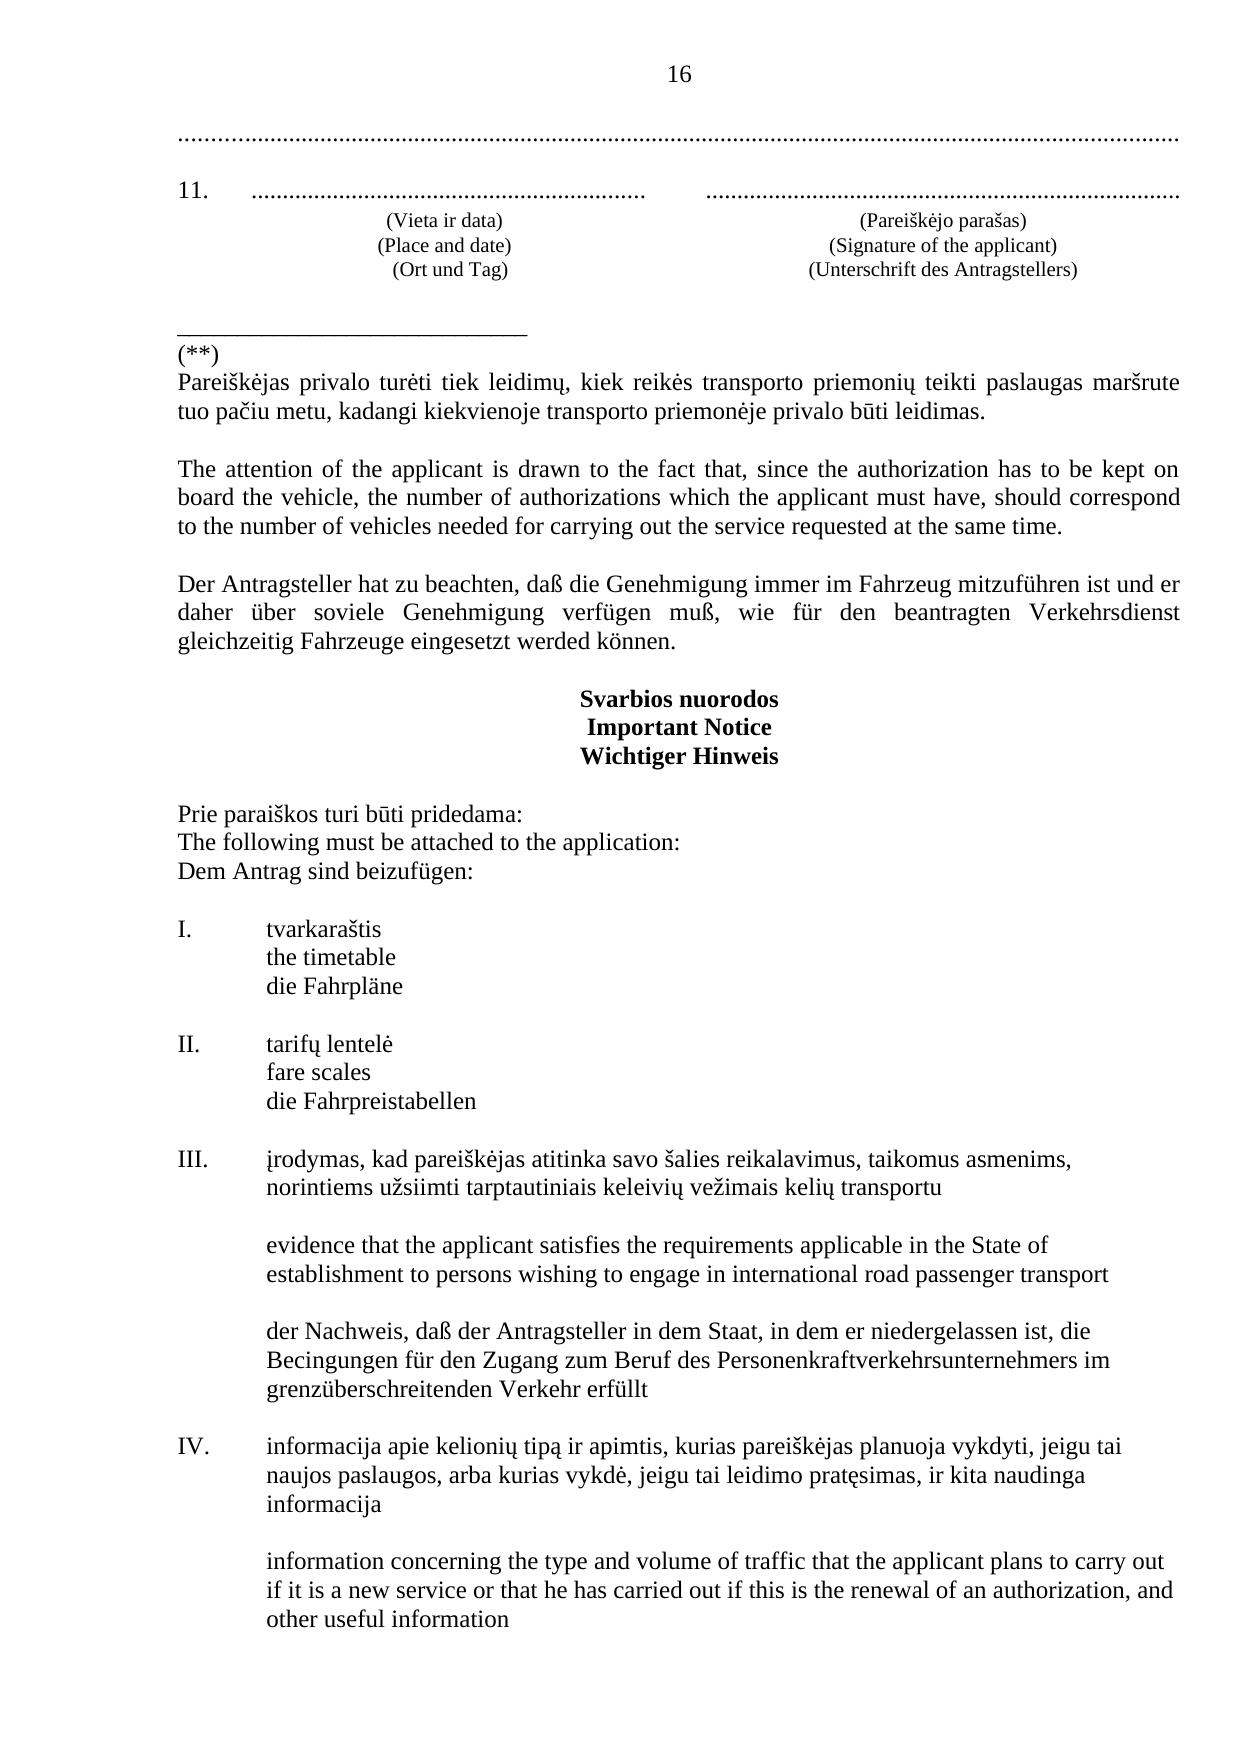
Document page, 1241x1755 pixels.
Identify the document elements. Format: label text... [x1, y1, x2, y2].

text establishment to persons wishing to engage in international road passenger transport [177, 1259, 1181, 1287]
text if it is a new service or that he has carried out if this is the renewal of an authorization, and [177, 1575, 1181, 1604]
text III. įrodymas, kad pareiškėjas atitinka savo šalies reikalavimus, taikomus asmenims, [177, 1144, 1181, 1172]
text Pareiškėjas privalo turėti tiek leidimų, kiek reikės transporto priemonių teikti paslaugas maršrute tuo pačiu metu, kadangi kiekvienoje transporto priemonėje privalo būti leidimas. [177, 367, 1181, 425]
text der Nachweis, daß der Antragsteller in dem Staat, in dem er niedergelassen ist, die [177, 1316, 1181, 1345]
text Important Notice [177, 712, 1181, 741]
text (**) [177, 339, 1181, 367]
text Prie paraiškos turi būti pridedama: [177, 799, 1181, 827]
text informacija [177, 1489, 1181, 1517]
text information concerning the type and volume of traffic that the applicant plans to carry out [177, 1546, 1181, 1575]
text Dem Antrag sind beizufügen: [177, 856, 1181, 885]
text naujos paslaugos, arba kurias vykdė, jeigu tai leidimo pratęsimas, ir kita naudinga [177, 1460, 1181, 1489]
text die Fahrpreistabellen [177, 1086, 1181, 1115]
text fare scales [177, 1057, 1181, 1086]
text Becingungen für den Zugang zum Beruf des Personenkraftverkehrsunternehmers im [177, 1345, 1181, 1374]
text (Ort und Tag) (Unterschrift des Antragstellers) [177, 257, 1181, 281]
text The attention of the applicant is drawn to the fact that, since the authorization has to be kept on board the vehicle, the number of authorizations which the applicant must have, should correspond to the number of vehicles needed for carrying out the service requested at the same time. [177, 454, 1181, 540]
text grenzüberschreitenden Verkehr erfüllt [177, 1374, 1181, 1402]
text Der Antragsteller hat zu beachten, daß die Genehmigung immer im Fahrzeug mitzuführen ist und er daher über soviele Genehmigung verfügen muß, wie für den beantragten Verkehrsdienst gleichzeitig Fahrzeuge eingesetzt werded können. [177, 569, 1181, 655]
text norintiems užsiimti tarptautiniais keleivių vežimais kelių transportu [177, 1172, 1181, 1201]
text II. tarifų lentelė [177, 1029, 1181, 1057]
text 11. [177, 176, 1181, 204]
text evidence that the applicant satisfies the requirements applicable in the State of [177, 1230, 1181, 1259]
text IV. informacija apie kelionių tipą ir apimtis, kurias pareiškėjas planuoja vykdyti, jeigu tai [177, 1431, 1181, 1460]
text (Vieta ir data) (Pareiškėjo parašas) [177, 204, 1181, 233]
text the timetable [177, 942, 1181, 971]
text The following must be attached to the application: [177, 827, 1181, 856]
text Svarbios nuorodos [177, 684, 1181, 712]
text other useful information [177, 1604, 1181, 1632]
text die Fahrpläne [177, 971, 1181, 1000]
text (Place and date) (Signature of the applicant) [177, 233, 1181, 257]
text I. tvarkaraštis [177, 914, 1181, 942]
text Wichtiger Hinweis [177, 741, 1181, 770]
